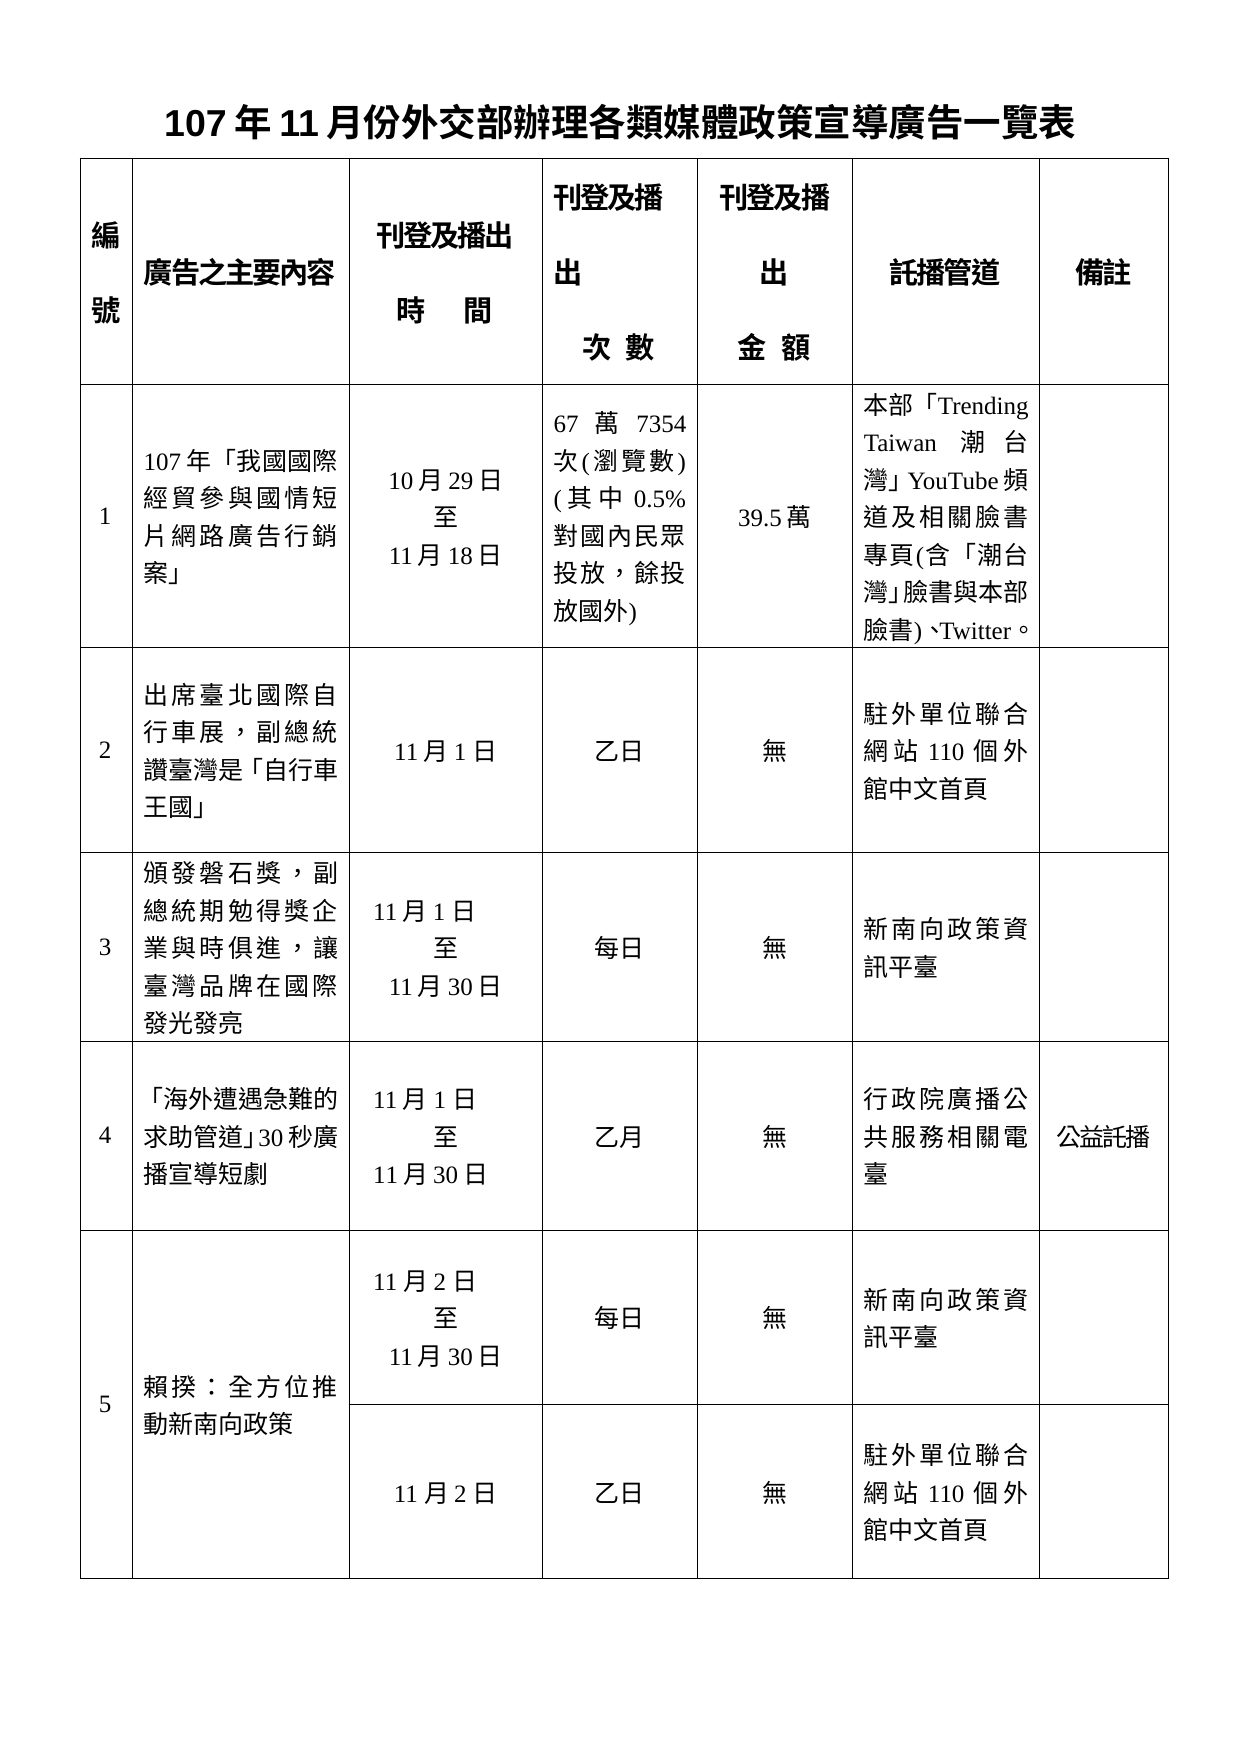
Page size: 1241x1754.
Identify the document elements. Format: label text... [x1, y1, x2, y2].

table_cell 1 [81, 385, 132, 647]
table_cell 3 [81, 853, 132, 1041]
table_cell 頒發磐石獎，副總統期勉得獎企業與時俱進，讓臺灣品牌在國際發光發亮 [133, 853, 349, 1041]
table_cell 公益託播 [1040, 1042, 1168, 1229]
table_cell 11月 1 日 至 11月30日 [350, 853, 542, 1041]
table_cell 乙日 [543, 648, 697, 852]
table_header 廣告之主要內容 [133, 159, 349, 383]
table_cell 乙日 [543, 1405, 697, 1578]
table_header 刊登及播出 次 數 [543, 159, 697, 383]
table_cell [1040, 385, 1168, 647]
table_cell 賴揆：全方位推動新南向政策 [133, 1231, 349, 1578]
table_cell 每日 [543, 1231, 697, 1404]
table_cell 駐外單位聯合網站110個外館中文首頁 [853, 1405, 1039, 1578]
table_cell 5 [81, 1231, 132, 1578]
table_cell 新南向政策資訊平臺 [853, 853, 1039, 1041]
table_cell 無 [698, 648, 852, 852]
table_cell [1040, 1405, 1168, 1578]
text 107年11月份外交部辦理各類媒體政策宣導廣告一覽表 [118, 82, 1122, 157]
table_cell 無 [698, 1405, 852, 1578]
table_cell [1040, 853, 1168, 1041]
table_cell 每日 [543, 853, 697, 1041]
table_header 刊登及播出 時 間 [350, 159, 542, 383]
table_cell 2 [81, 648, 132, 852]
table_cell 本部「Trending Taiwan潮台灣」YouTube頻道及相關臉書專頁(含「潮台灣」臉書與本部臉書)、Twitter。 [853, 385, 1039, 647]
table_cell 駐外單位聯合網站110個外館中文首頁 [853, 648, 1039, 852]
table_cell 「海外遭遇急難的求助管道」30秒廣播宣導短劇 [133, 1042, 349, 1229]
table_cell 新南向政策資訊平臺 [853, 1231, 1039, 1404]
table_cell 39.5萬 [698, 385, 852, 647]
table_cell 無 [698, 1231, 852, 1404]
table_cell 出席臺北國際自行車展，副總統讚臺灣是「自行車王國」 [133, 648, 349, 852]
table_cell 11 月2 日 [350, 1405, 542, 1578]
table_cell 11 月2 日 至 11月30日 [350, 1231, 542, 1404]
table_header 刊登及播出 金 額 [698, 159, 852, 383]
table_cell 4 [81, 1042, 132, 1229]
table_cell 無 [698, 1042, 852, 1229]
table_cell 11月 1 日 [350, 648, 542, 852]
table_cell 乙月 [543, 1042, 697, 1229]
table_cell 107年「我國國際經貿參與國情短片網路廣告行銷案」 [133, 385, 349, 647]
table_cell 行政院廣播公共服務相關電臺 [853, 1042, 1039, 1229]
table_cell 67萬7354次(瀏覽數) (其中0.5%對國內民眾投放，餘投放國外) [543, 385, 697, 647]
table_cell 無 [698, 853, 852, 1041]
table_header 編號 [81, 159, 132, 383]
table_cell 10月29日 至 11月18日 [350, 385, 542, 647]
table_header 備註 [1040, 159, 1168, 383]
table_cell [1040, 1231, 1168, 1404]
table_cell 11月 1 日 至 11月30日 [350, 1042, 542, 1229]
table_cell [1040, 648, 1168, 852]
table_header 託播管道 [853, 159, 1039, 383]
